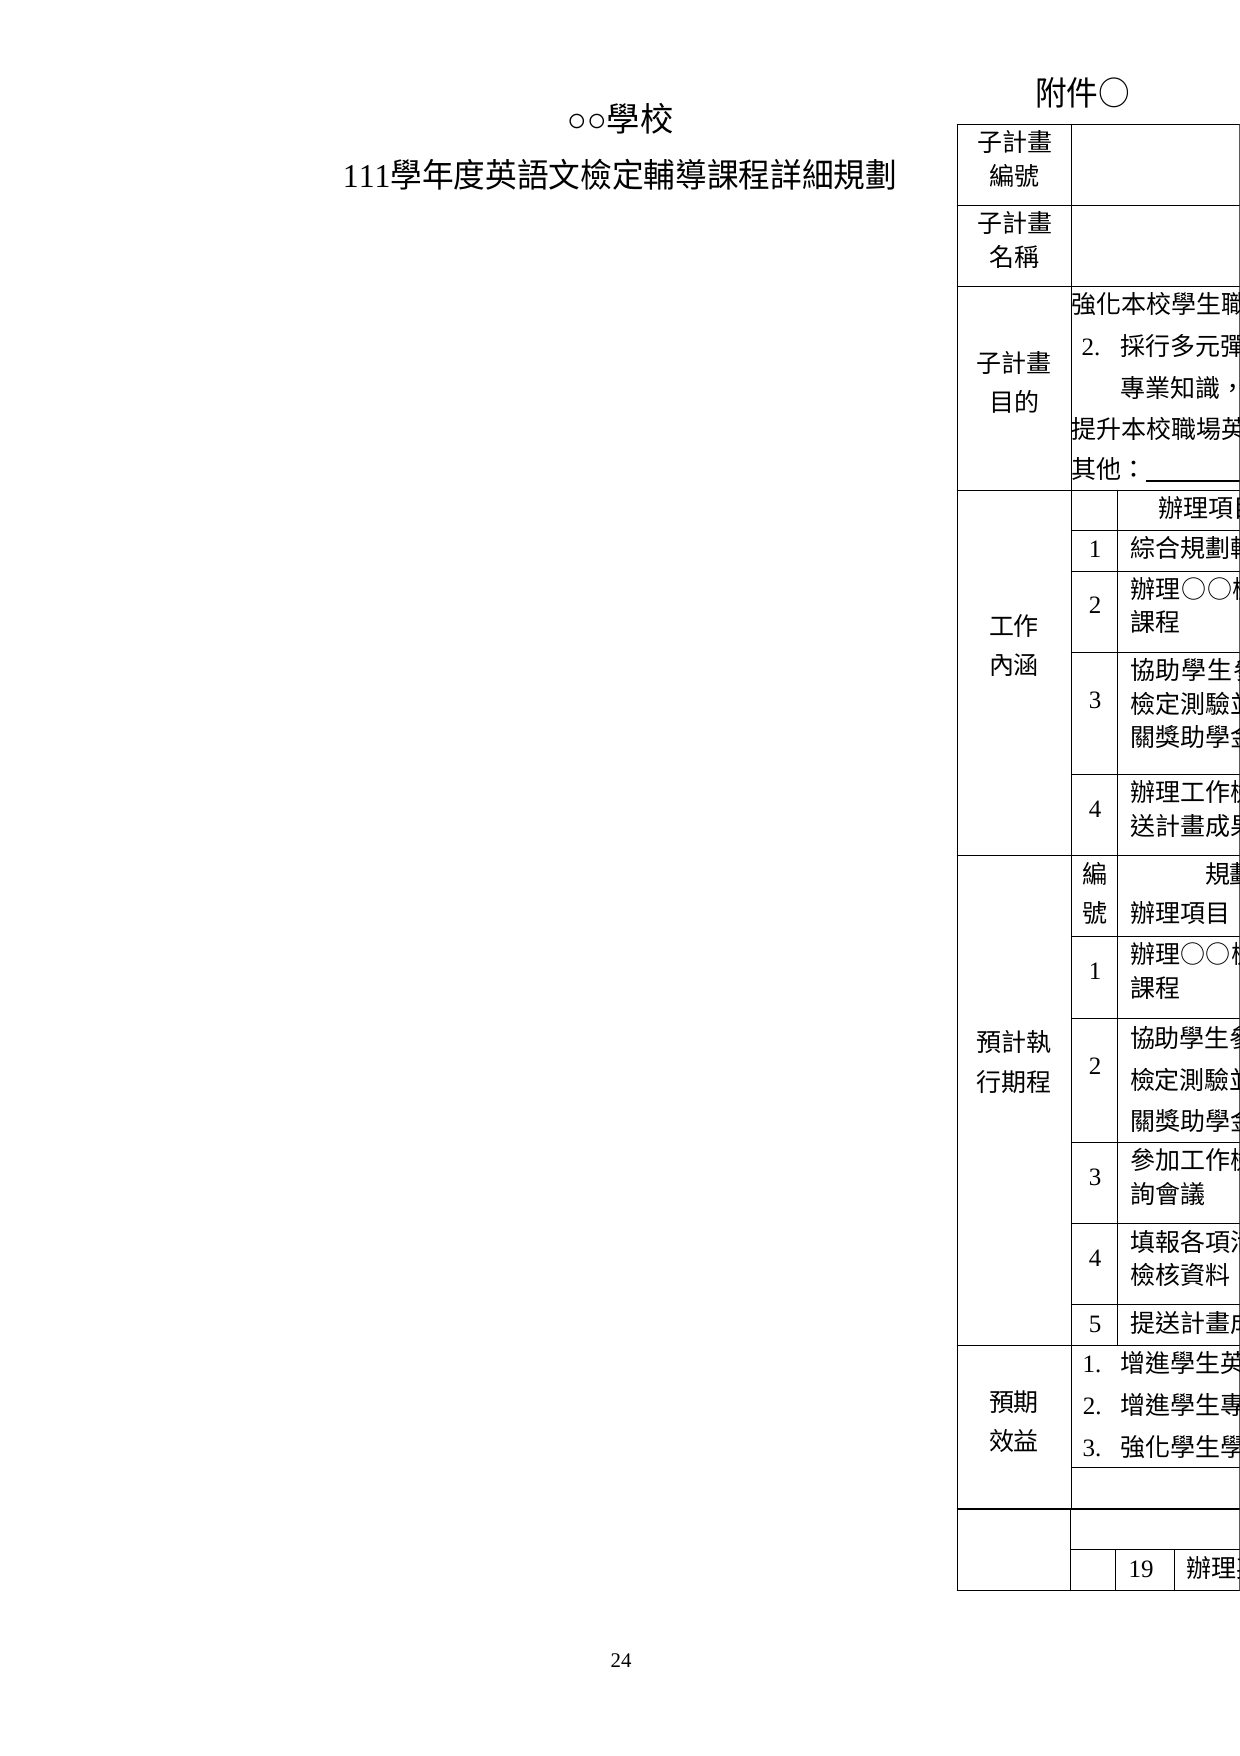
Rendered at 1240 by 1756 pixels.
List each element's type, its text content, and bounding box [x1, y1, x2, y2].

table_cell 辦理項目內涵 [1118, 491, 1239, 530]
table_header [1071, 1510, 1239, 1549]
table_cell 協助學生參與○○檢定測驗並核發相關獎助學金 [1118, 653, 1239, 774]
table_cell 增進學生英語文的運用能力，與國際職場接軌。 增進學生專業英語文能力。 強化學生學習英語之成效檢核。 [1072, 1346, 1239, 1467]
table_cell 預計執行期程 [958, 856, 1071, 1345]
table_cell 綜合規劃輔導課程 [1118, 531, 1239, 571]
table_cell 子計畫名稱 [958, 206, 1071, 286]
table_cell 1 [1072, 531, 1117, 571]
text ○○學校 [324, 93, 916, 141]
text 111學年度英語文檢定輔導課程詳細規劃 [324, 149, 916, 197]
table_cell 2 [1072, 572, 1117, 652]
table_cell 子計畫目的 [958, 287, 1071, 489]
table_cell 規劃期程辦理項目 [1118, 856, 1239, 936]
table_cell 填報各項活動辦理檢核資料 [1118, 1224, 1239, 1304]
table_cell 辦理英文檢定輔導課程總時數 [1175, 1550, 1239, 1589]
table_cell 協助學生參與○○ 檢定測驗並核發相關獎助學金 [1118, 1019, 1239, 1142]
table_cell 1 [1072, 937, 1117, 1017]
text 附件○ [1035, 67, 1206, 115]
table_cell 參加工作檢討暨諮詢會議 [1118, 1143, 1239, 1223]
table_cell 辦理○○檢定輔導課程 [1118, 572, 1239, 652]
table_cell 辦理工作檢討並提送計畫成果 [1118, 775, 1239, 855]
table_cell 辦理○○檢定輔導課程 [1118, 937, 1239, 1017]
table_cell 工作內涵 [958, 491, 1071, 855]
table_cell 3 [1072, 653, 1117, 774]
table_cell [1072, 206, 1239, 286]
table_cell 5 [1072, 1305, 1117, 1345]
table_cell 編號 [1072, 856, 1117, 936]
table_cell 強化本校學生職場英語文運用能力。 採行多元彈性評量，培養學生所需之專業英語文能力，並學習運用英文表達其專業知識，以提升職場競爭力。 提升本校職場英語文體驗課程學習活動執行成效，落實計畫目標。 其他： 。 [1072, 287, 1239, 489]
table_cell 19 [1116, 1550, 1174, 1589]
table_cell 預期效益 [958, 1346, 1071, 1508]
table_header [958, 1510, 1070, 1589]
table_cell 提送計畫成果 [1118, 1305, 1239, 1345]
table_cell 績效指標項目 [1072, 1468, 1239, 1508]
table_header [1072, 125, 1239, 205]
table_cell 2 [1072, 1019, 1117, 1142]
table_cell [1071, 1550, 1115, 1589]
table_cell 3 [1072, 1143, 1117, 1223]
table_header 子計畫編號 [958, 125, 1071, 205]
table_cell [1072, 491, 1117, 530]
table_cell 4 [1072, 1224, 1117, 1304]
table_cell 4 [1072, 775, 1117, 855]
